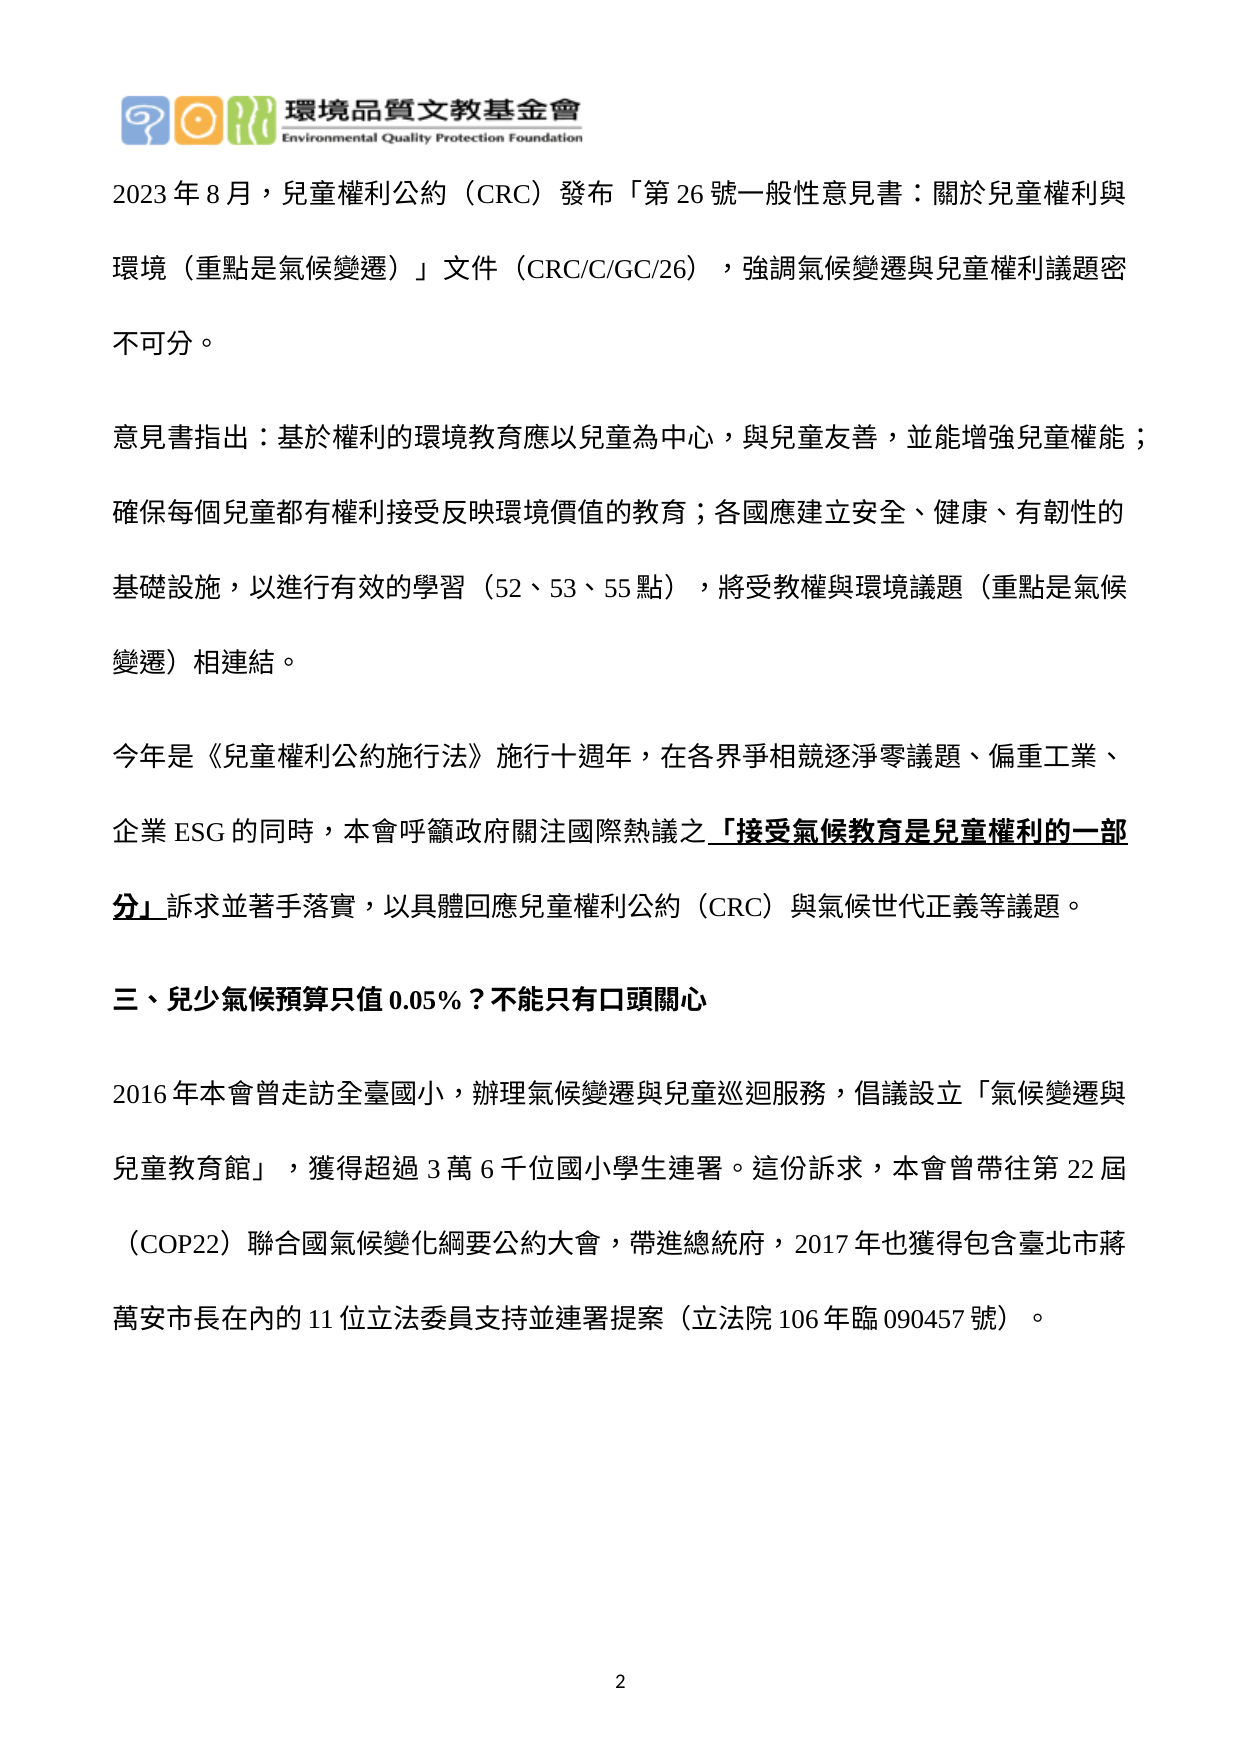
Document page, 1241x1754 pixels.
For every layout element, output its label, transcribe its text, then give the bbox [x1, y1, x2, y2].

text 三、兒少氣候預算只值0.05%？不能只有口頭關心 [112, 961, 1128, 1036]
text 2016年本會曾走訪全臺國小，辦理氣候變遷與兒童巡迴服務，倡議設立「氣候變遷與兒童教育館」，獲得超過3萬6千位國小學生連署。這份訴求，本會曾帶往第22屆（COP22）聯合國氣候變化綱要公約大會，帶進總統府，2017年也獲得包含臺北市蔣萬安市長在內的11位立法委員支持並連署提案（立法院106年臨090457號）。 [112, 1054, 1128, 1354]
text 2023年8月，兒童權利公約（CRC）發布「第26號一般性意見書：關於兒童權利與環境（重點是氣候變遷）」文件（CRC/C/GC/26），強調氣候變遷與兒童權利議題密不可分。 [112, 154, 1128, 379]
text 今年是《兒童權利公約施行法》施行十週年，在各界爭相競逐淨零議題、偏重工業、企業ESG的同時，本會呼籲政府關注國際熱議之「接受氣候教育是兒童權利的一部分」訴求並著手落實，以具體回應兒童權利公約（CRC）與氣候世代正義等議題。 [112, 717, 1128, 942]
text 意見書指出：基於權利的環境教育應以兒童為中心，與兒童友善，並能增強兒童權能；確保每個兒童都有權利接受反映環境價值的教育；各國應建立安全、健康、有韌性的基礎設施，以進行有效的學習（52、53、55點），將受教權與環境議題（重點是氣候變遷）相連結。 [112, 398, 1128, 698]
picture [112, 88, 589, 155]
